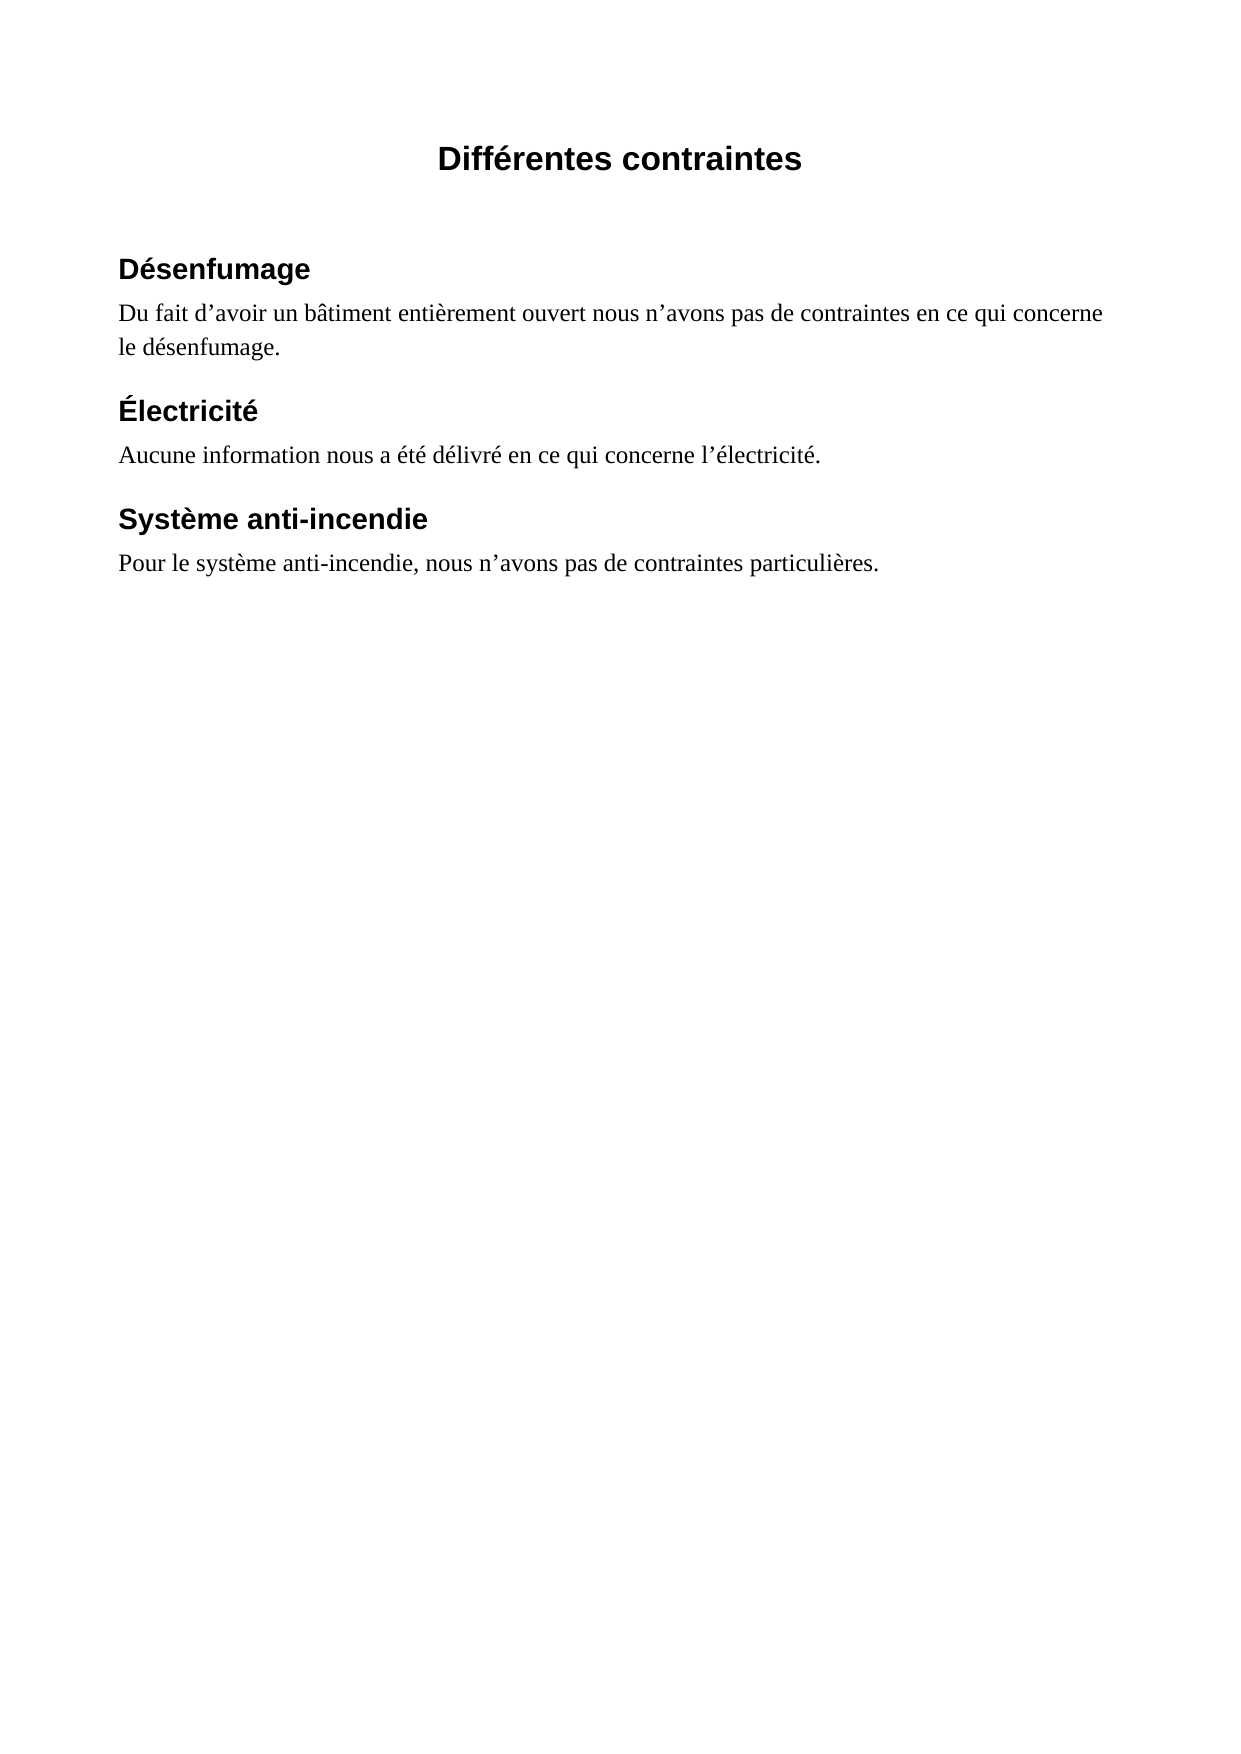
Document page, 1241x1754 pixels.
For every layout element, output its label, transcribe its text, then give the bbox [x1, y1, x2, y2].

text Du fait d’avoir un bâtiment entièrement ouvert nous n’avons pas de contraintes en ce qui concerne le désenfumage. [118, 298, 1122, 360]
text Pour le système anti-incendie, nous n’avons pas de contraintes particulières. [118, 548, 1122, 577]
text Aucune information nous a été délivré en ce qui concerne l’électricité. [118, 440, 1122, 469]
subtitle Désenfumage [118, 252, 1122, 286]
subtitle Système anti-incendie [118, 502, 1122, 536]
subtitle Différentes contraintes [118, 139, 1122, 178]
subtitle Électricité [118, 394, 1122, 427]
